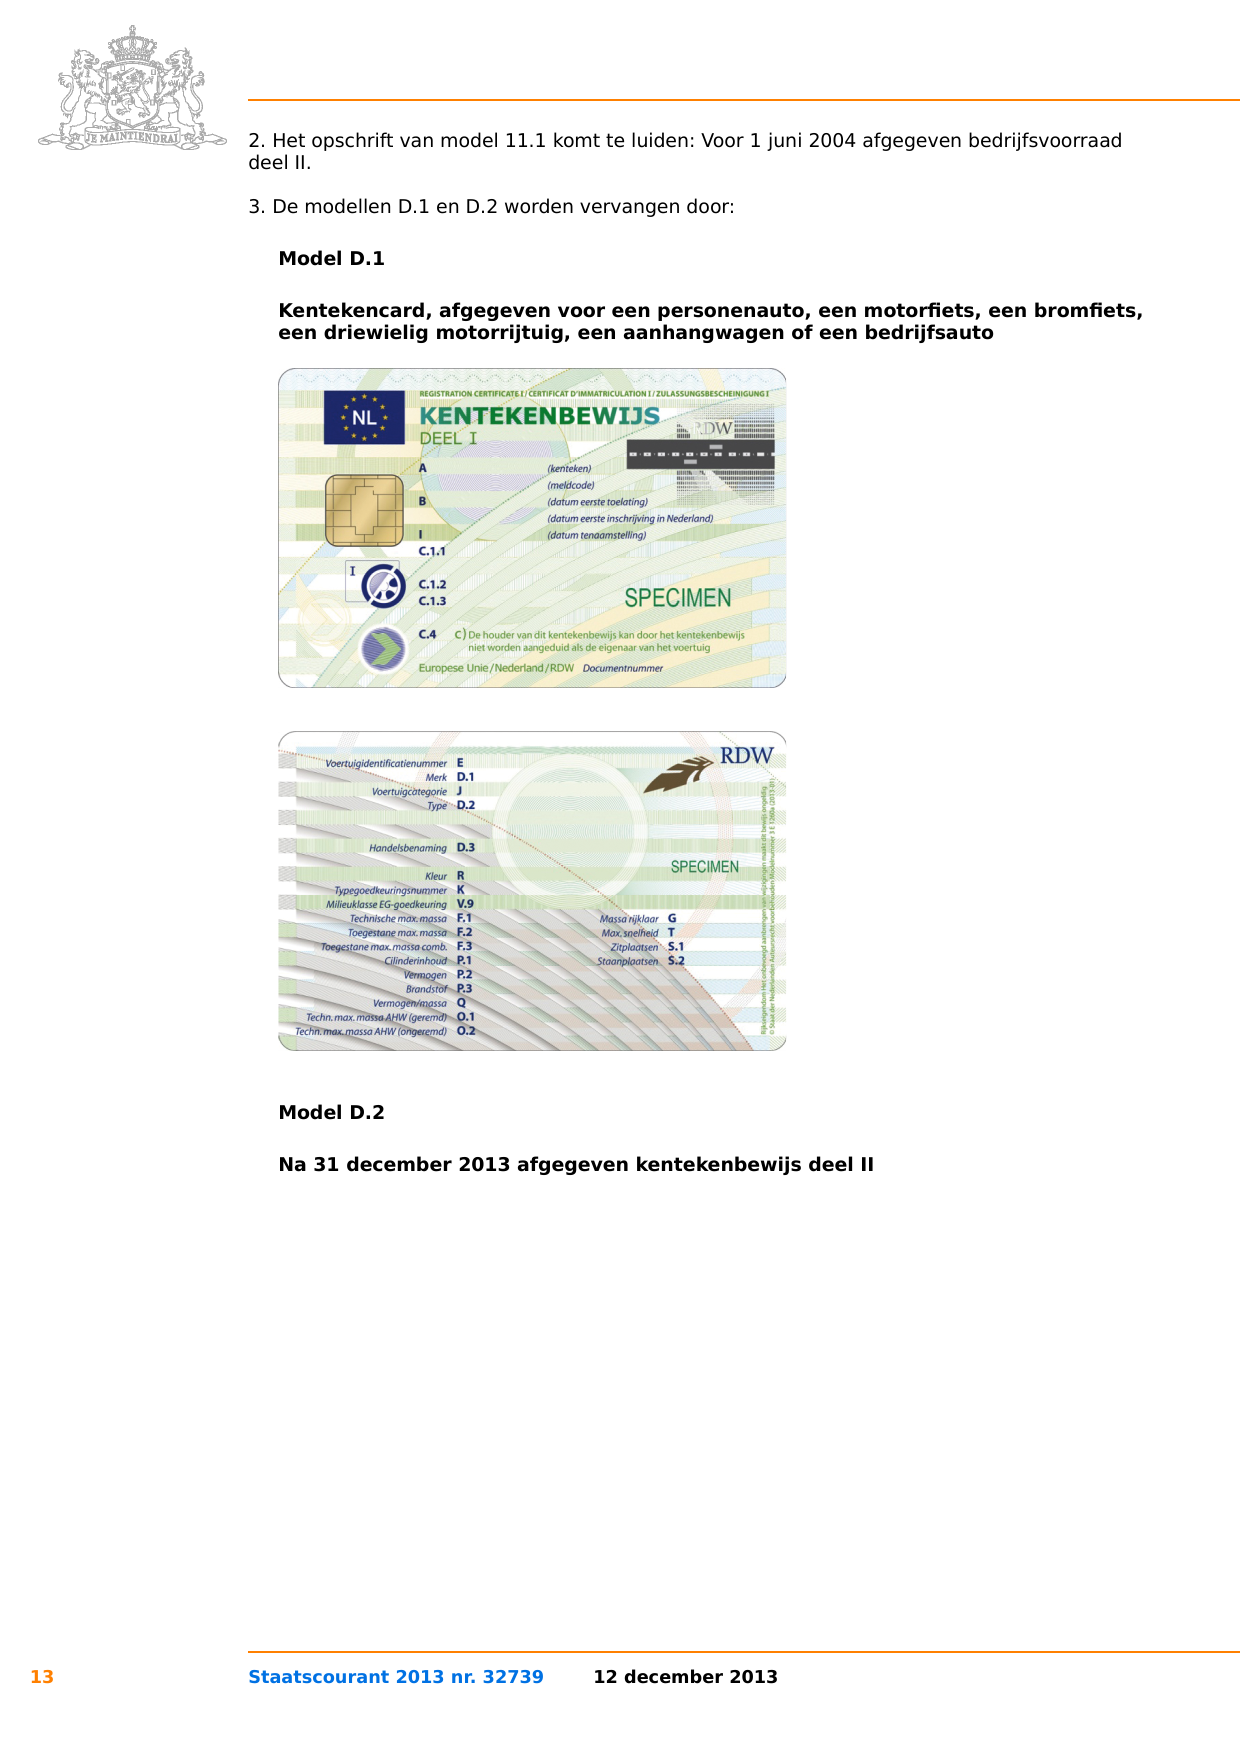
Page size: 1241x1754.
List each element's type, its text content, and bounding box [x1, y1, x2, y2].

subtitle Model D.1 [278, 248, 1163, 270]
text 3. De modellen D.1 en D.2 worden vervangen door: [248, 196, 1163, 218]
picture [38, 25, 227, 150]
subtitle Kentekencard, afgegeven voor een personenauto, een motorfiets, een bromfiets, een driewielig motorrijtuig, een aanhangwagen of een bedrijfsauto [278, 300, 1163, 344]
subtitle Model D.2 [278, 1102, 1163, 1124]
subtitle Na 31 december 2013 afgegeven kentekenbewijs deel II [278, 1154, 1163, 1176]
picture [278, 731, 787, 1051]
picture [278, 368, 787, 688]
text 2. Het opschrift van model 11.1 komt te luiden: Voor 1 juni 2004 afgegeven bedrijfsvoorraad deel II. [248, 130, 1163, 174]
